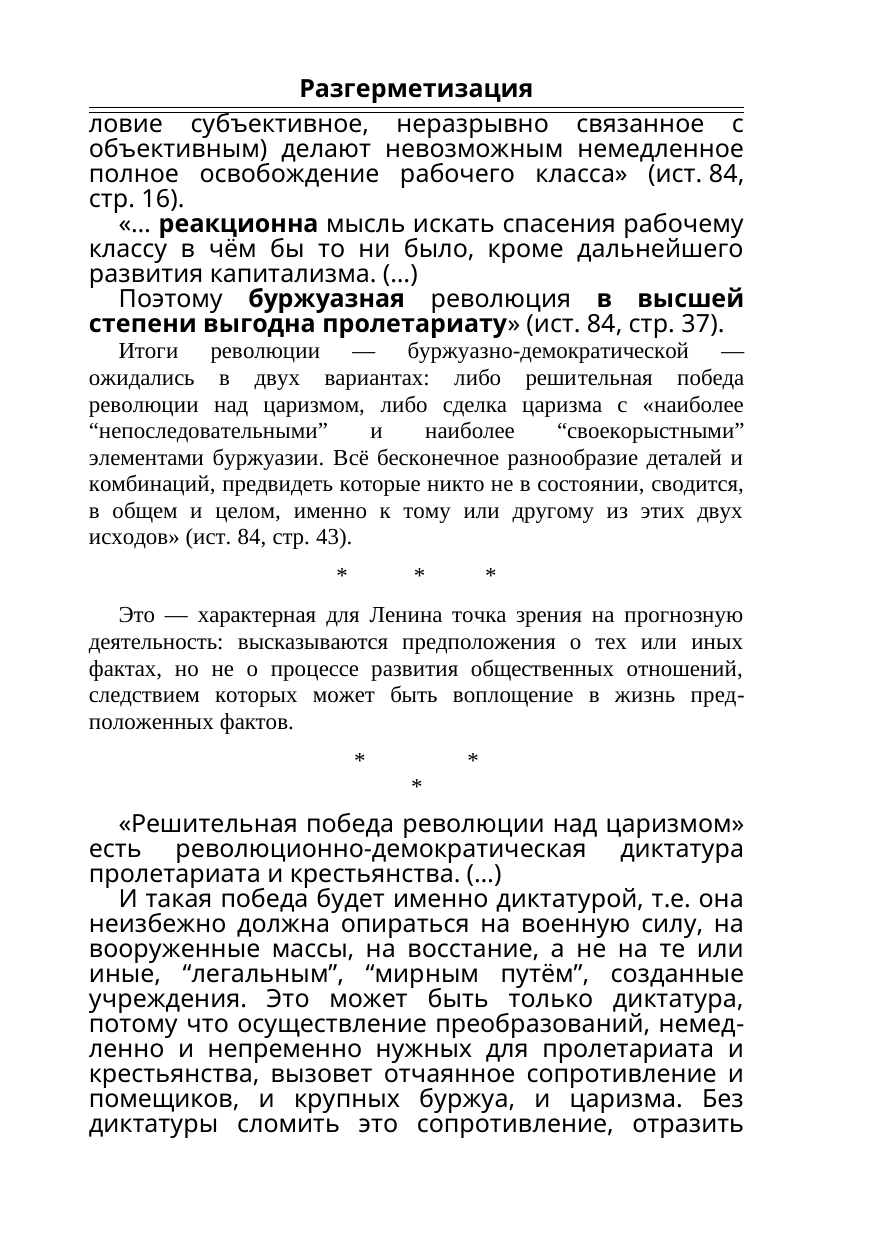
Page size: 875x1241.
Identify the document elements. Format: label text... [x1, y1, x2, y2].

text Это — характерная для Ленина точка зрения на прогнозную де­ятельность: высказываются предположения о тех или иных фактах, но не о процессе развития общественных отношений, следствием которых может быть воплощение в жизнь пред­положенных фактов. [89, 601, 744, 734]
text И такая победа будет именно диктатурой, т.е. она неиз­бежно должна опираться на военную силу, на вооруженные массы, на восстание, а не на те или иные, “легальным”, “мир­ным путём”, созданные учреждения. Это может быть только диктатура, потому что осуществление преобразований, немед­ленно и непременно нужных для пролетариата и крестьян­ства, вызовет отчаянное сопротивление и помещиков, и кру­пных буржуа, и царизма. Без диктатуры сломить это сопротив­ление, отразить [89, 887, 744, 1137]
text «… реакционна мысль искать спасения рабочему классу в чём бы то ни было, кроме дальнейшего развития капита­лизма. (…) [89, 212, 744, 287]
text Итоги революции — буржуаз­но-демократической — ожидались в двух вариантах: либо реши­тельная победа революции над царизмом, либо сделка царизма с «наиболее “непоследова­тель­ными” и наиболее “своекорыст­ными” элементами буржуазии. Всё бесконечное разнообразие деталей и комбинаций, предвидеть которые никто не в состоя­нии, сводится, в общем и целом, именно к тому или другому из этих двух исходов» (ист. 84, стр. 43). [89, 337, 744, 550]
text Поэтому буржуазная революция в высшей степени выгодна пролетариату» (ист. 84, стр. 37). [89, 287, 744, 337]
text * * * [89, 562, 744, 589]
text ловие субъективное, неразрывно связанное с объективным) делают невозможным немедленное полное освобождение рабочего класса» (ист. 84, стр. 16). [89, 113, 744, 212]
text * * * [89, 747, 744, 800]
text «Решительная победа революции над царизмом» есть ре­волюционно-демократическая диктатура пролетариата и кре­стьянства. (…) [89, 812, 744, 887]
